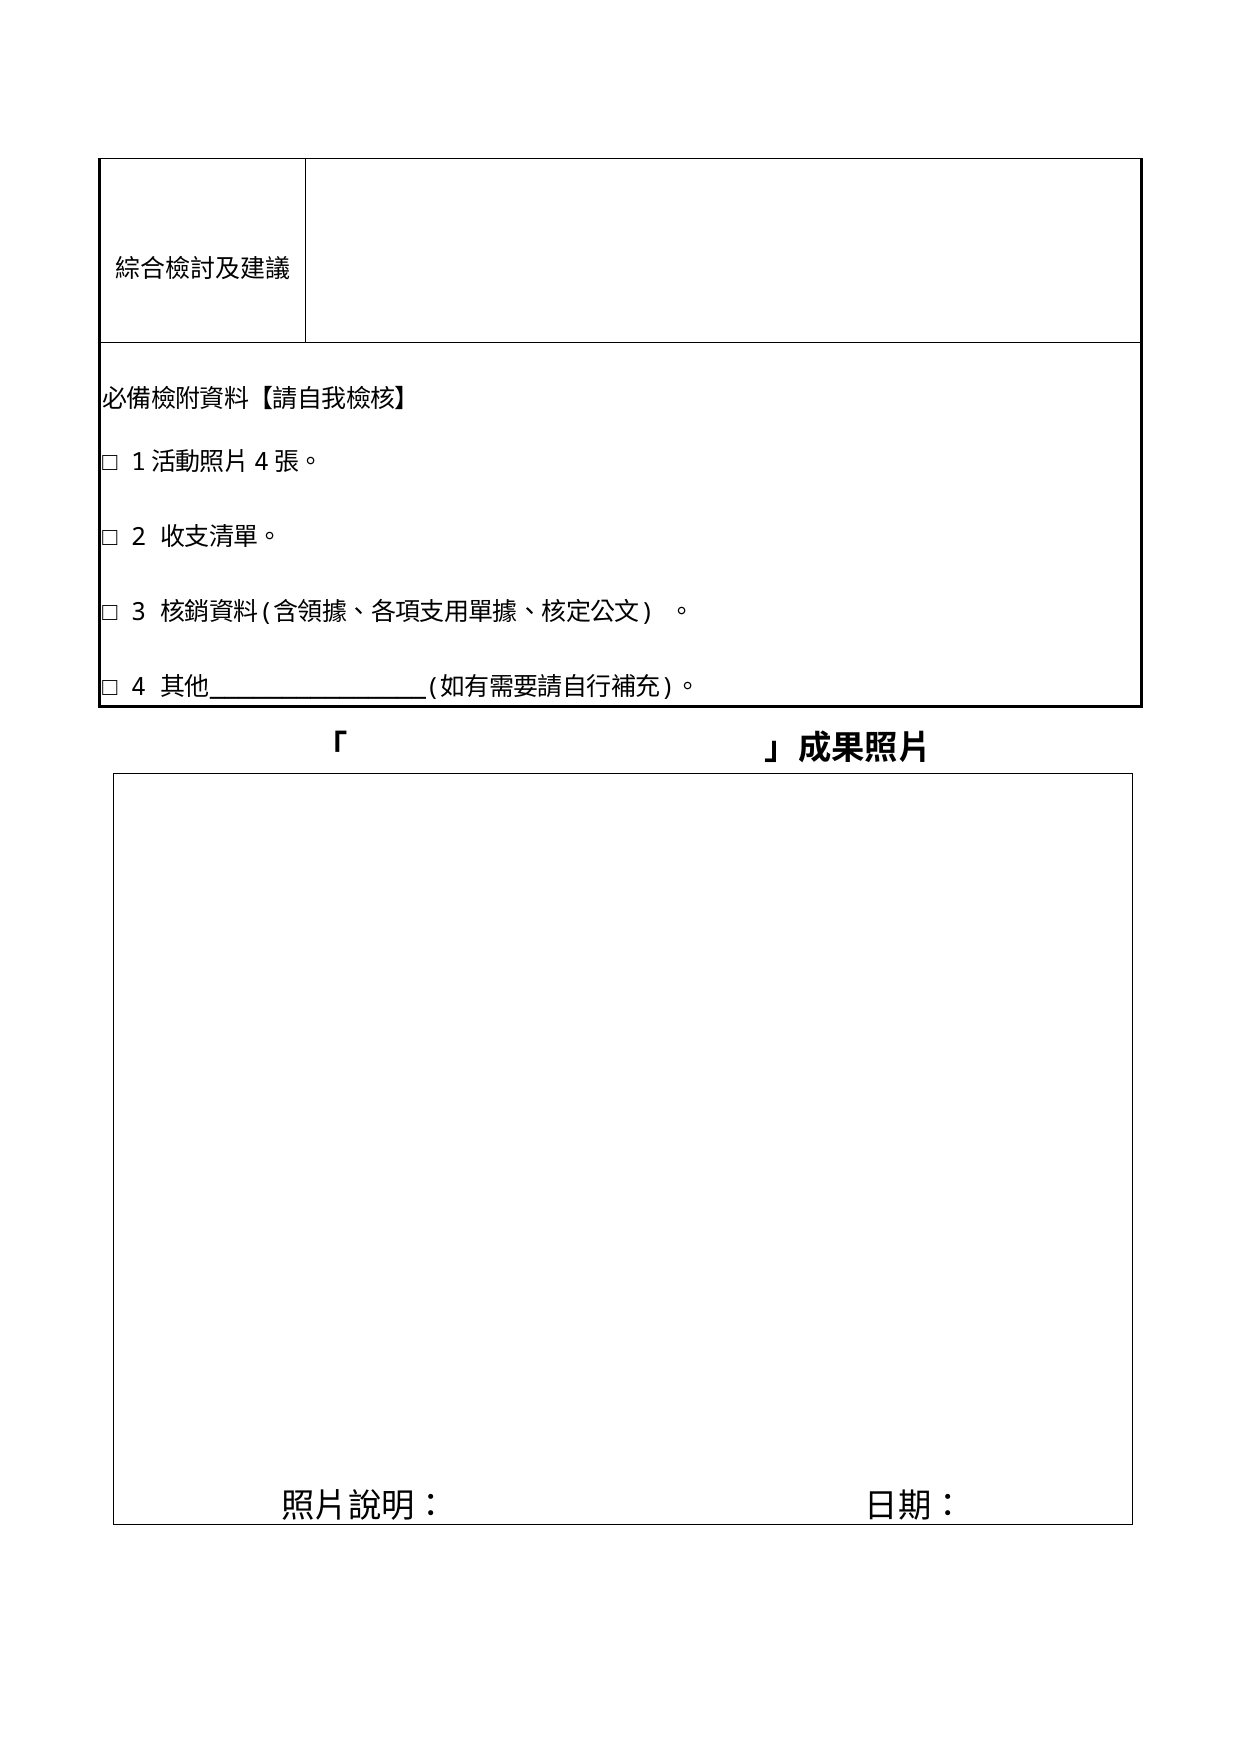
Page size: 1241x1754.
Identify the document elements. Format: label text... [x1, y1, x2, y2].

table_cell 必備檢附資料【請自我檢核】 □ 1活動照片4張。 □ 2 收支清單。 □ 3 核銷資料(含領據、各項支用單據、核定公文) 。 □ 4 其他_______________(如有需要請自行補充)。 [101, 343, 755, 705]
table_cell [99, 708, 114, 773]
table_cell [1132, 708, 1138, 773]
table_cell [1133, 773, 1138, 1524]
table_cell 「 」成果照片 [114, 708, 1132, 773]
table_cell [306, 159, 1140, 342]
table_cell [755, 343, 1140, 705]
table_cell [99, 773, 113, 1524]
table_cell 照片說明： 日期： [114, 774, 1132, 1524]
table_cell 綜合檢討及建議 [101, 159, 305, 342]
